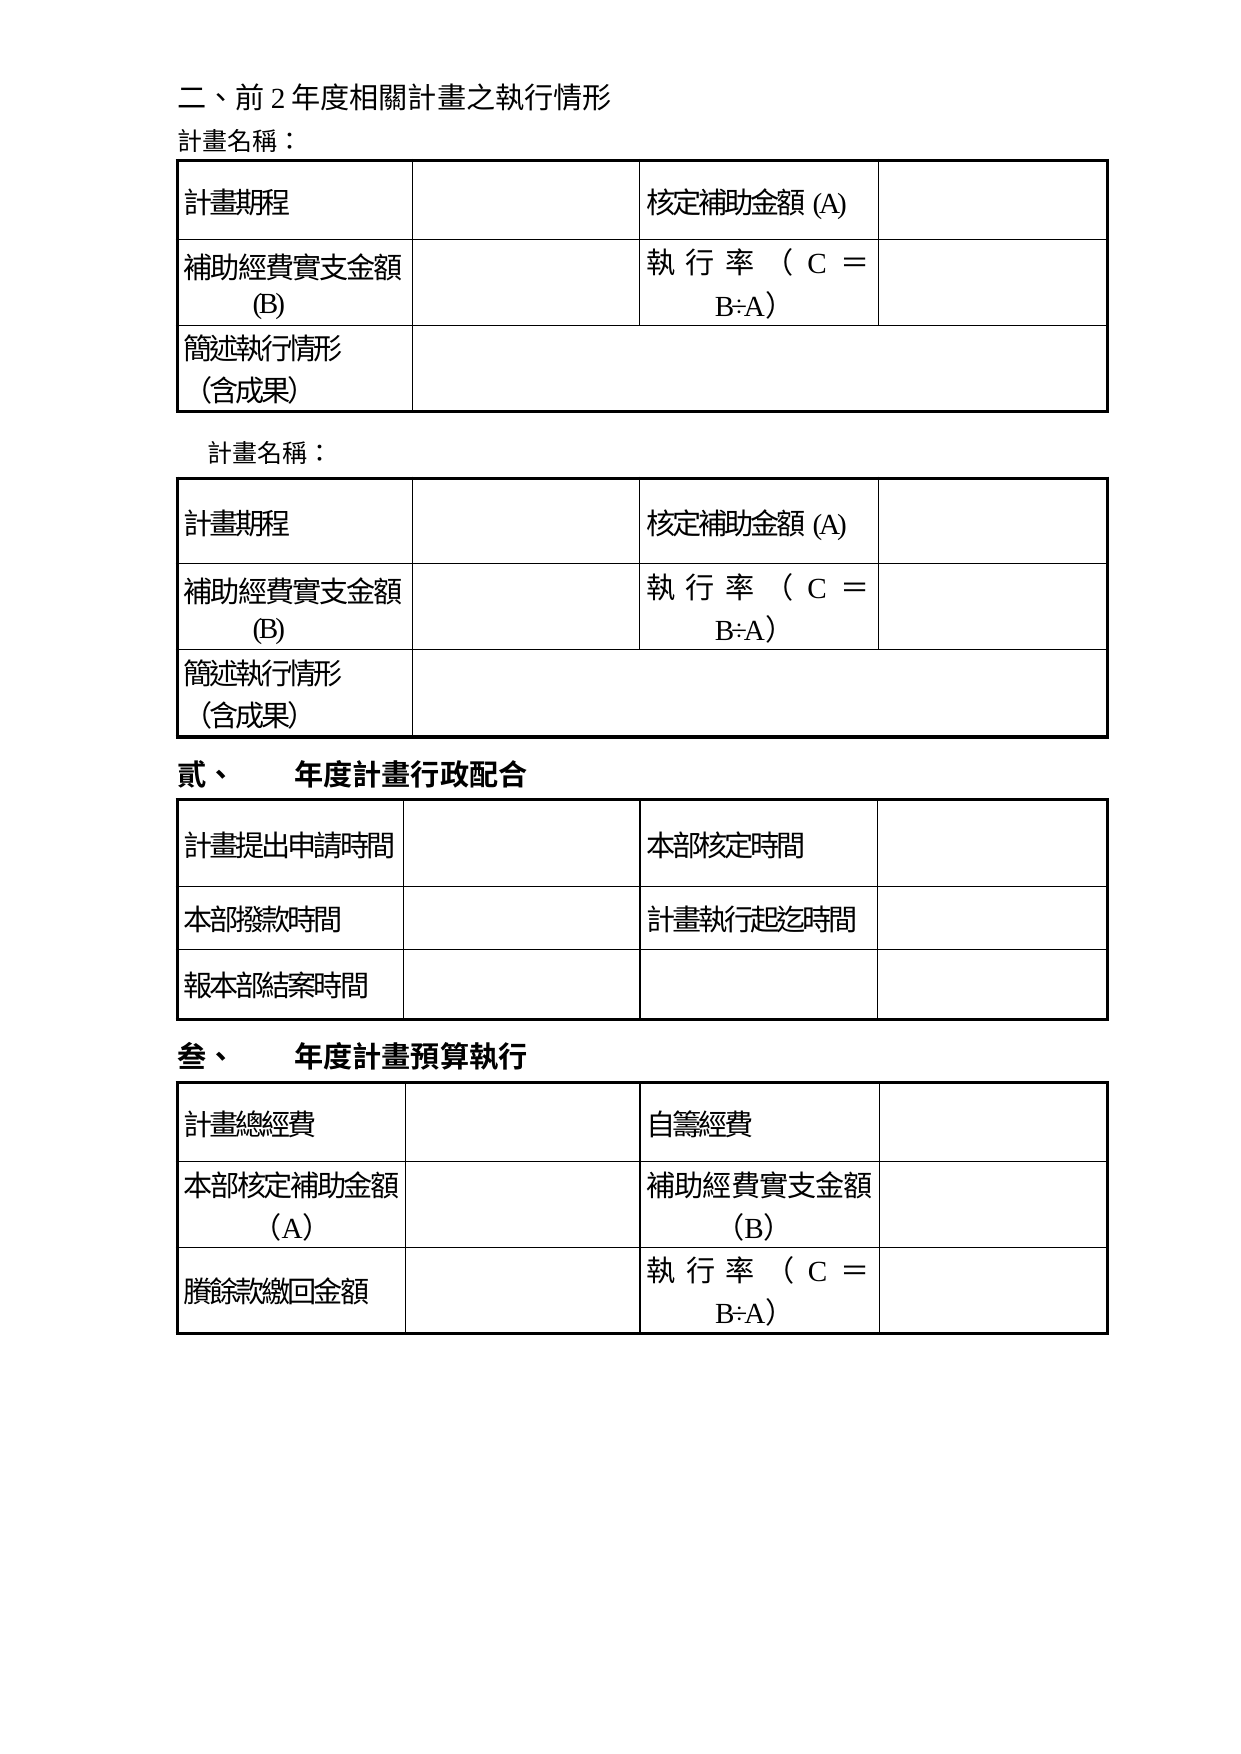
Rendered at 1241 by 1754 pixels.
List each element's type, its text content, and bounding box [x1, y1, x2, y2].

table_header [406, 1084, 639, 1161]
table_header 計畫總經費 [179, 1084, 405, 1161]
table_cell 本部撥款時間 [179, 887, 403, 949]
text 計畫名稱： [177, 117, 1092, 159]
table_cell [406, 1248, 639, 1332]
table_header [880, 1084, 1106, 1161]
table_cell [879, 564, 1106, 649]
table_header 計畫期程 [179, 480, 412, 563]
table_header [878, 801, 1106, 886]
table_header [879, 162, 1106, 239]
table_cell 執行率（C＝B÷A） [641, 1248, 879, 1332]
table_header [404, 801, 639, 886]
table_header 計畫提出申請時間 [179, 801, 403, 886]
table_cell 簡述執行情形 （含成果） [179, 650, 412, 735]
table_cell 補助經費實支金額（B） [641, 1162, 879, 1247]
text 計畫名稱： [207, 426, 1092, 472]
table_header 本部核定時間 [641, 801, 877, 886]
table_cell [880, 1162, 1106, 1247]
table_cell [404, 950, 639, 1018]
table_header 核定補助金額 (A) [640, 480, 878, 563]
table_cell 賸餘款繳回金額 [179, 1248, 405, 1332]
table_cell 補助經費實支金額 (B) [179, 564, 412, 649]
table_cell [879, 240, 1106, 324]
table_header 自籌經費 [641, 1084, 879, 1161]
table_cell [641, 950, 877, 1018]
table_cell 執行率（C＝B÷A） [640, 240, 878, 324]
table_header [413, 162, 639, 239]
table_cell [406, 1162, 639, 1247]
table_cell 本部核定補助金額（A） [179, 1162, 405, 1247]
table_cell [404, 887, 639, 949]
table_header [413, 480, 639, 563]
table_cell [878, 950, 1106, 1018]
table_cell 補助經費實支金額 (B) [179, 240, 412, 324]
table_header [879, 480, 1106, 563]
table_cell 簡述執行情形 （含成果） [179, 326, 412, 410]
table_cell 報本部結案時間 [179, 950, 403, 1018]
table_cell [413, 650, 1106, 735]
table_cell [878, 887, 1106, 949]
table_cell [880, 1248, 1106, 1332]
table_header 核定補助金額 (A) [640, 162, 878, 239]
table_cell [413, 326, 1106, 410]
text 二、前2年度相關計畫之執行情形 [177, 75, 1092, 117]
table_cell [413, 564, 639, 649]
text 貳、 年度計畫行政配合 [177, 751, 1092, 793]
table_cell 執行率（C＝B÷A） [640, 564, 878, 649]
table_cell [413, 240, 639, 324]
text 叁、 年度計畫預算執行 [177, 1034, 1092, 1076]
table_cell 計畫執行起迄時間 [641, 887, 877, 949]
table_header 計畫期程 [179, 162, 412, 239]
